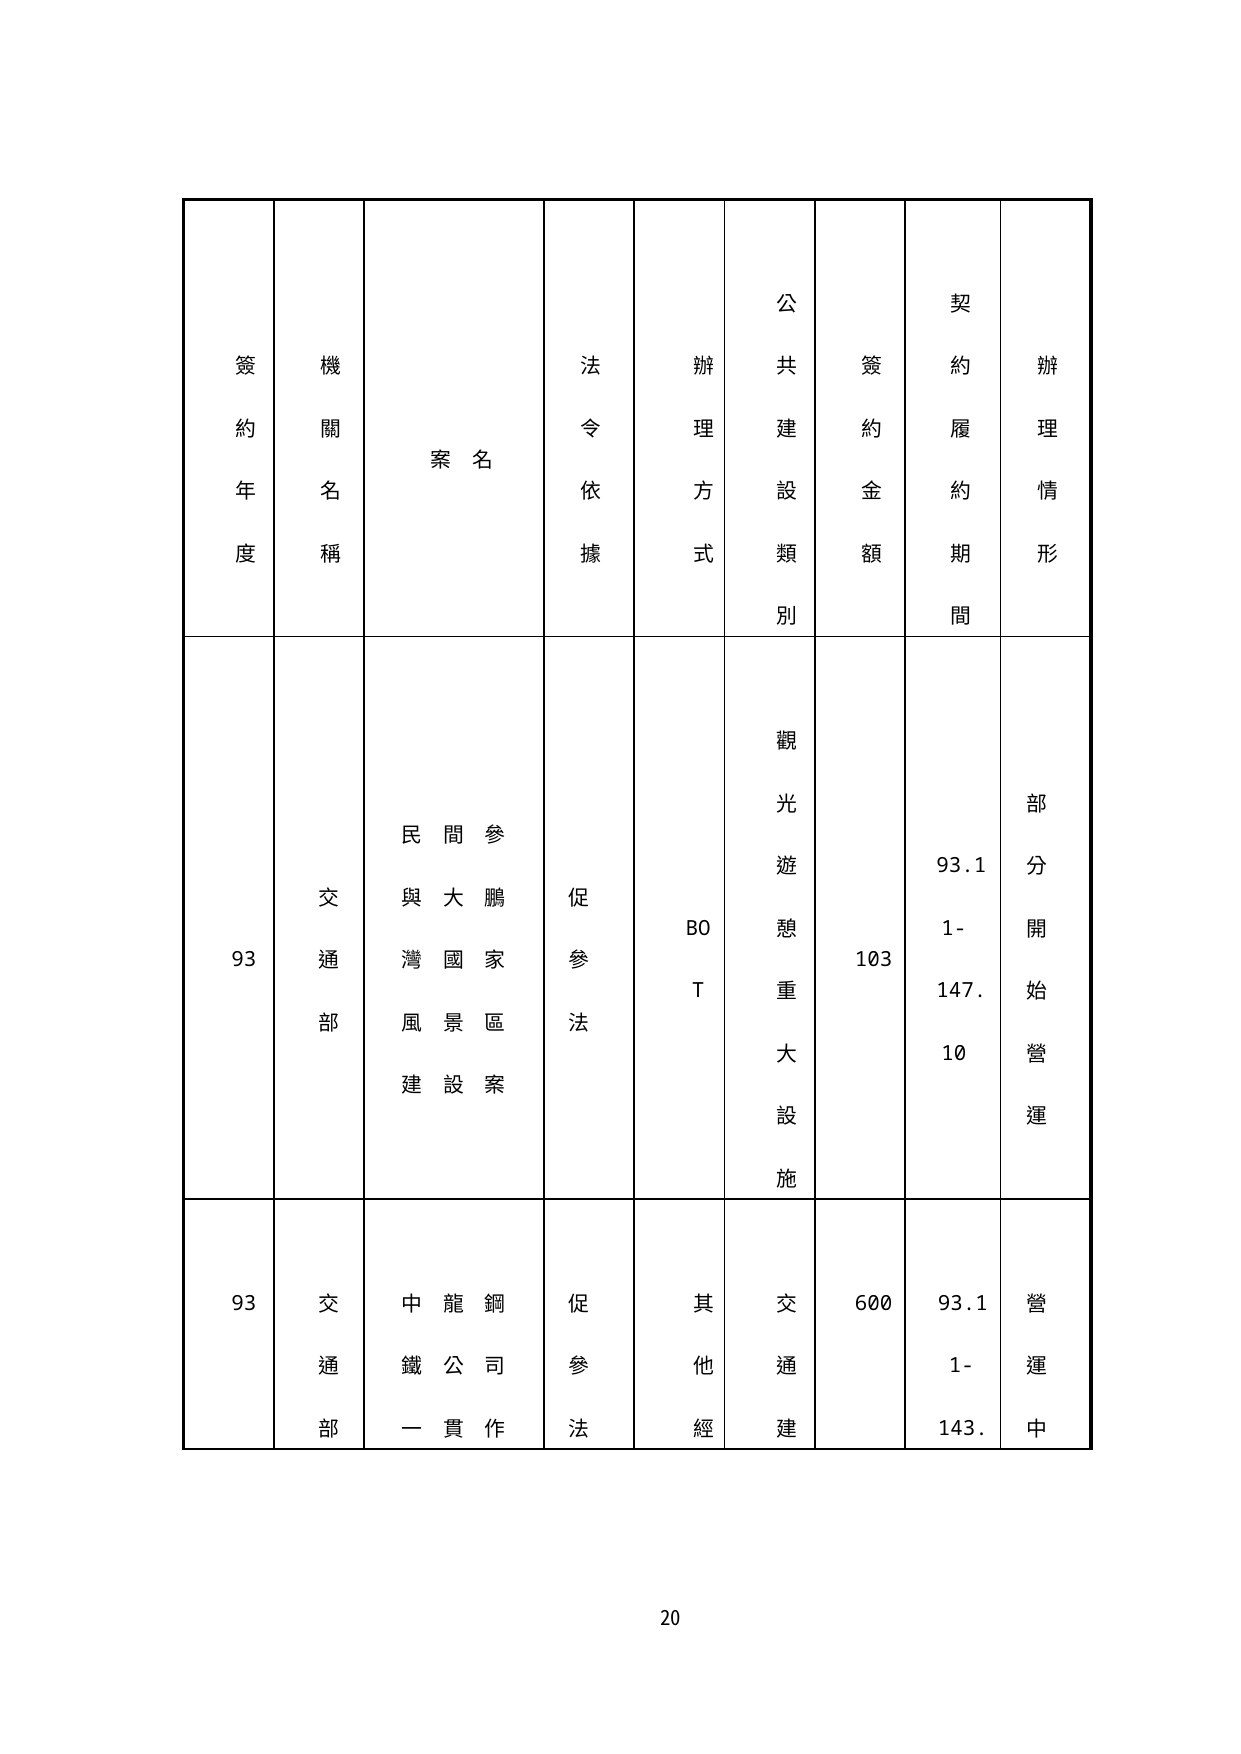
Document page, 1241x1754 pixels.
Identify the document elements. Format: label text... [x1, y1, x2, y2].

table_header 法令 依據 [545, 201, 633, 636]
table_cell 93.11- 143. [906, 1200, 1000, 1448]
table_cell 93.11- 147.10 [906, 637, 1000, 1198]
table_cell 促參法 [545, 1200, 633, 1448]
table_header 辦理 方式 [635, 201, 724, 636]
table_cell 交通部 [275, 1200, 363, 1448]
table_header 簽約 金額 [816, 201, 904, 636]
table_cell 中龍鋼鐵公司一貫作 [365, 1200, 543, 1448]
table_cell 其他經 [635, 1200, 724, 1448]
table_cell 促參法 [545, 637, 633, 1198]
table_cell 93 [185, 1200, 273, 1448]
table_cell 600 [816, 1200, 904, 1448]
table_header 簽約 年度 [185, 201, 273, 636]
table_header 契約履約期間 [906, 201, 1000, 636]
table_header 辦理 情形 [1001, 201, 1089, 636]
table_cell BOT [635, 637, 724, 1198]
table_cell 營運中 [1001, 1200, 1089, 1448]
table_header 公共建設類別 [725, 201, 814, 636]
table_cell 93 [185, 637, 273, 1198]
table_cell 觀光遊憩重大設施 [725, 637, 814, 1198]
table_cell 部分開始營運 [1001, 637, 1089, 1198]
table_cell 103 [816, 637, 904, 1198]
table_header 機關 名稱 [275, 201, 363, 636]
table_cell 交通 建 [725, 1200, 814, 1448]
table_cell 交通部 [275, 637, 363, 1198]
table_cell 民間參與大鵬灣國家風景區建設案 [365, 637, 543, 1198]
table_header 案名 [365, 201, 543, 636]
